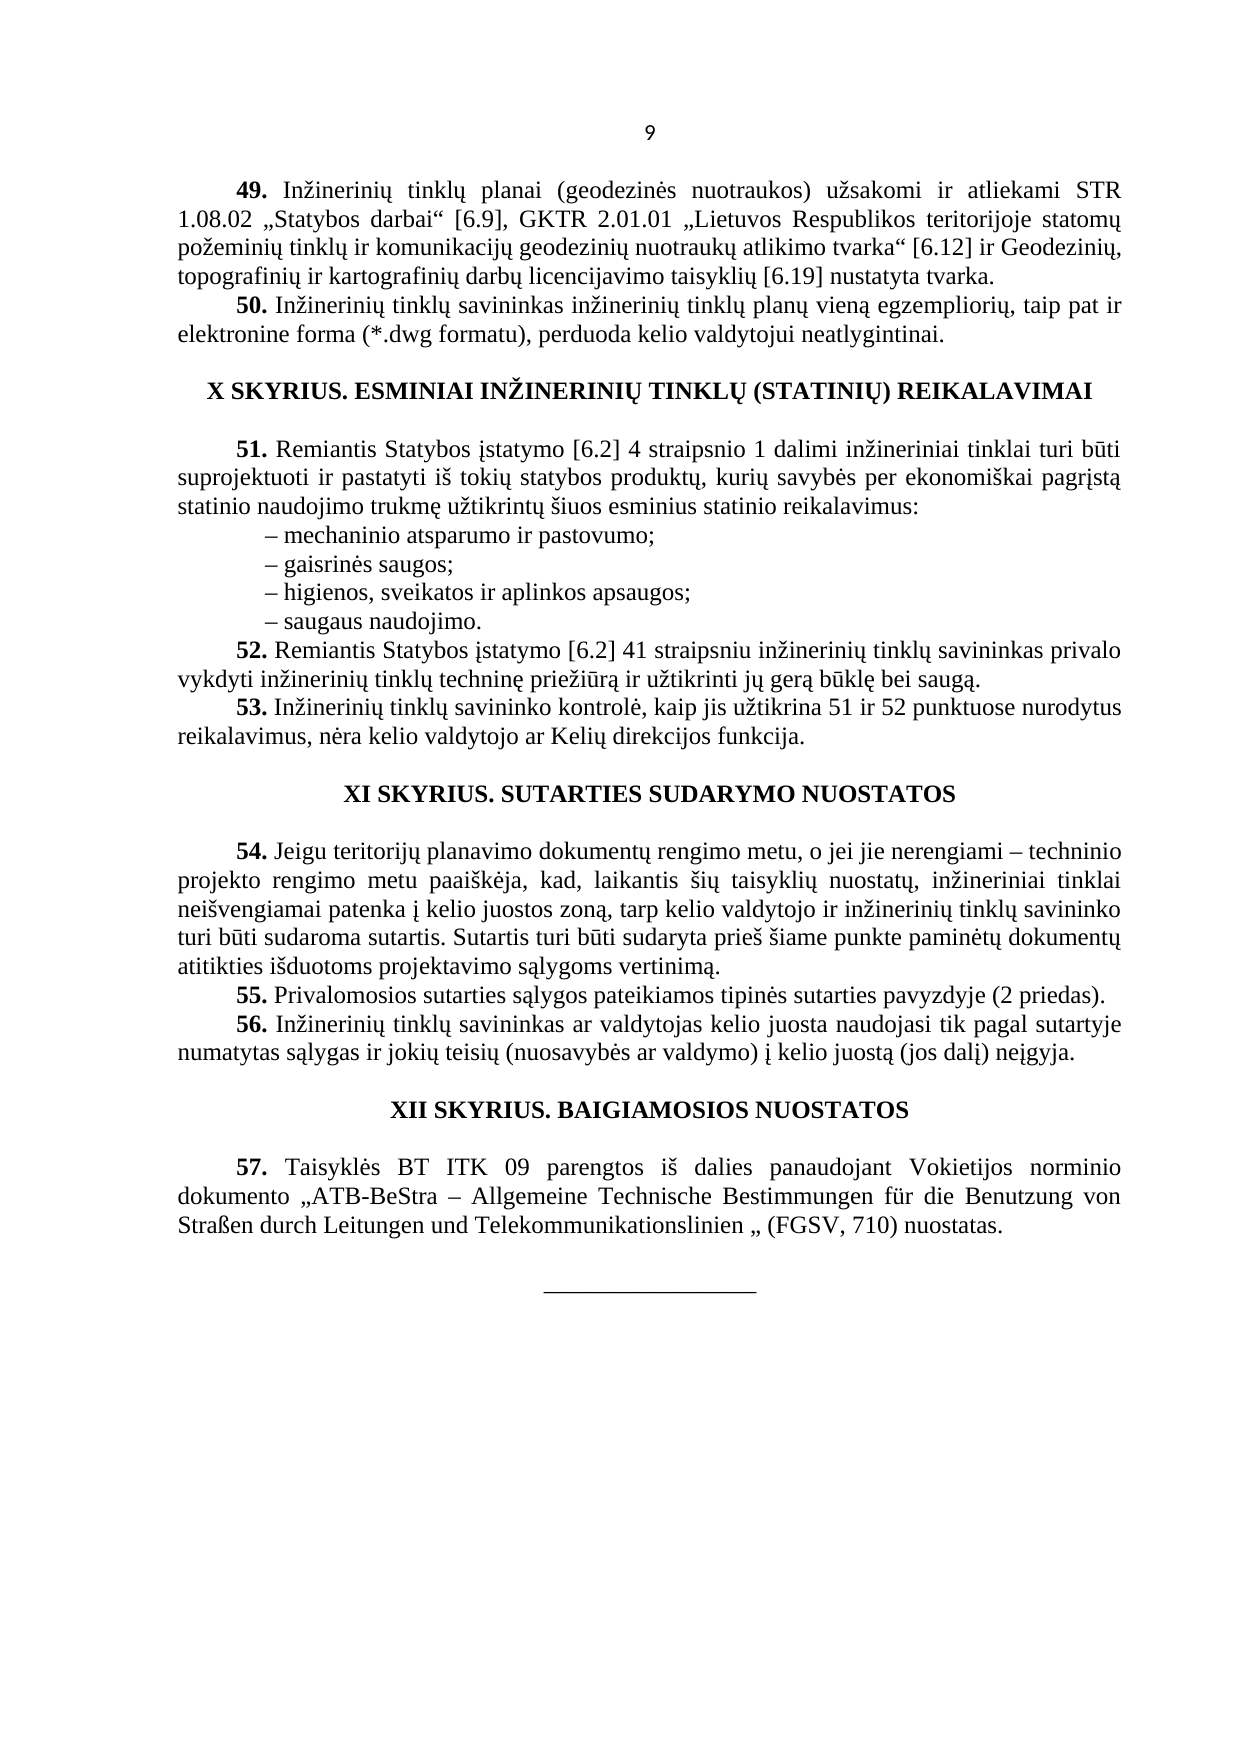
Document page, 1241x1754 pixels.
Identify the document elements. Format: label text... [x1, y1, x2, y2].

text 49. Inžinerinių tinklų planai (geodezinės nuotraukos) užsakomi ir atliekami STR 1.08.02 „Statybos darbai“ [6.9], GKTR 2.01.01 „Lietuvos Respublikos teritorijoje statomų požeminių tinklų ir komunikacijų geodezinių nuotraukų atlikimo tvarka“ [6.12] ir Geodezinių, topografinių ir kartografinių darbų licencijavimo taisyklių [6.19] nustatyta tvarka. [177, 175, 1122, 290]
text – higienos, sveikatos ir aplinkos apsaugos; [265, 577, 1122, 606]
text _________________ [177, 1267, 1122, 1296]
text 56. Inžinerinių tinklų savininkas ar valdytojas kelio juosta naudojasi tik pagal sutartyje numatytas sąlygas ir jokių teisių (nuosavybės ar valdymo) į kelio juostą (jos dalį) neįgyja. [177, 1009, 1122, 1066]
text 55. Privalomosios sutarties sąlygos pateikiamos tipinės sutarties pavyzdyje (2 priedas). [177, 980, 1122, 1009]
text 57. Taisyklės BT ITK 09 parengtos iš dalies panaudojant Vokietijos norminio dokumento „ATB-BeStra – Allgemeine Technische Bestimmungen für die Benutzung von Straßen durch Leitungen und Telekommunikationslinien „ (FGSV, 710) nuostatas. [177, 1152, 1122, 1239]
text X SKYRIUS. ESMINIAI INŽINERINIŲ TINKLŲ (STATINIŲ) REIKALAVIMAI [177, 376, 1122, 405]
text XII SKYRIUS. BAIGIAMOSIOS NUOSTATOS [177, 1095, 1122, 1124]
text 50. Inžinerinių tinklų savininkas inžinerinių tinklų planų vieną egzempliorių, taip pat ir elektronine forma (*.dwg formatu), perduoda kelio valdytojui neatlygintinai. [177, 290, 1122, 347]
text – saugaus naudojimo. [265, 606, 1122, 635]
text 51. Remiantis Statybos įstatymo [6.2] 4 straipsnio 1 dalimi inžineriniai tinklai turi būti suprojektuoti ir pastatyti iš tokių statybos produktų, kurių savybės per ekonomiškai pagrįstą statinio naudojimo trukmę užtikrintų šiuos esminius statinio reikalavimus: [177, 434, 1122, 520]
text 53. Inžinerinių tinklų savininko kontrolė, kaip jis užtikrina 51 ir 52 punktuose nurodytus reikalavimus, nėra kelio valdytojo ar Kelių direkcijos funkcija. [177, 692, 1122, 750]
text – mechaninio atsparumo ir pastovumo; [265, 520, 1122, 549]
text 54. Jeigu teritorijų planavimo dokumentų rengimo metu, o jei jie nerengiami – techninio projekto rengimo metu paaiškėja, kad, laikantis šių taisyklių nuostatų, inžineriniai tinklai neišvengiamai patenka į kelio juostos zoną, tarp kelio valdytojo ir inžinerinių tinklų savininko turi būti sudaroma sutartis. Sutartis turi būti sudaryta prieš šiame punkte paminėtų dokumentų atitikties išduotoms projektavimo sąlygoms vertinimą. [177, 836, 1122, 980]
text XI SKYRIUS. SUTARTIES SUDARYMO NUOSTATOS [177, 779, 1122, 807]
text 52. Remiantis Statybos įstatymo [6.2] 41 straipsniu inžinerinių tinklų savininkas privalo vykdyti inžinerinių tinklų techninę priežiūrą ir užtikrinti jų gerą būklę bei saugą. [177, 635, 1122, 692]
text – gaisrinės saugos; [265, 549, 1122, 577]
